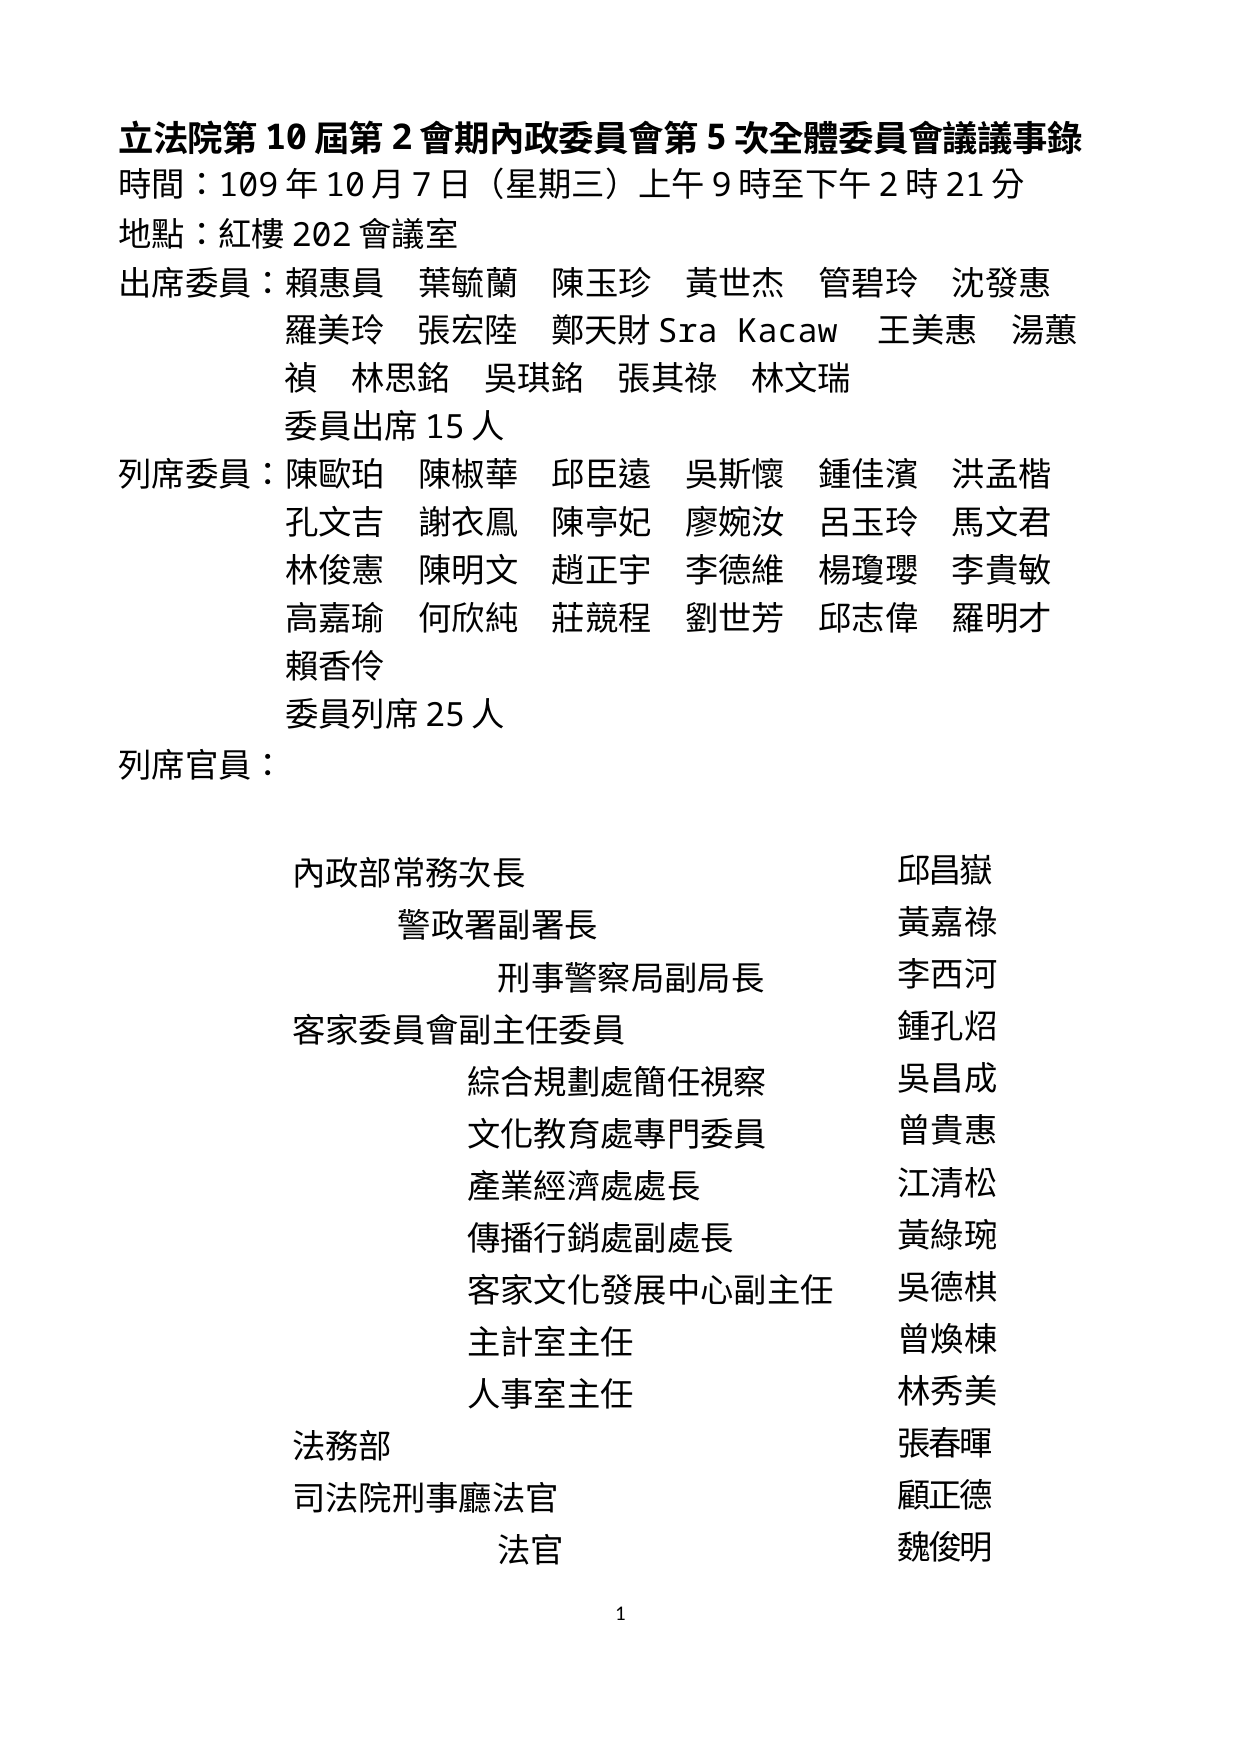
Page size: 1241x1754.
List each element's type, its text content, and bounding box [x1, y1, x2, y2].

table_cell 顧正德 [886, 1469, 1122, 1521]
table_cell 客家文化發展中心副主任 [281, 1261, 886, 1313]
table_cell 刑事警察局副局長 [281, 948, 886, 1000]
table_cell 林秀美 [886, 1365, 1122, 1417]
table_cell 文化教育處專門委員 [281, 1105, 886, 1157]
table_cell [118, 1521, 281, 1573]
table_cell 李西河 [886, 948, 1122, 1000]
table_cell [118, 1313, 281, 1365]
table_cell [118, 1417, 281, 1469]
text 出席委員：賴惠員 葉毓蘭 陳玉珍 黃世杰 管碧玲 沈發惠 羅美玲 張宏陸 鄭天財Sra Kacaw 王美惠 湯蕙禎 林思銘 吳琪銘 張其祿 林文瑞 [118, 257, 1092, 400]
table_cell [118, 1000, 281, 1052]
table_cell 張春暉 [886, 1417, 1122, 1469]
table_cell 警政署副署長 [281, 896, 886, 948]
table_header 邱昌嶽 [886, 844, 1122, 896]
table_cell [118, 1261, 281, 1313]
table_header [118, 844, 281, 896]
text 列席官員： [118, 736, 1148, 788]
table_cell [118, 896, 281, 948]
table_cell [118, 948, 281, 1000]
table_cell 曾煥棟 [886, 1313, 1122, 1365]
table_cell [118, 1053, 281, 1104]
text 列席委員：陳歐珀 陳椒華 邱臣遠 吳斯懷 鍾佳濱 洪孟楷 孔文吉 謝衣鳯 陳亭妃 廖婉汝 呂玉玲 馬文君 林俊憲 陳明文 趙正宇 李德維 楊瓊瓔 李貴敏 高嘉瑜 何欣純 莊競程 劉世芳 邱志偉 羅明才 賴香伶 [118, 448, 1092, 688]
table_cell 魏俊明 [886, 1521, 1122, 1573]
table_cell [118, 1157, 281, 1209]
table_cell 主計室主任 [281, 1313, 886, 1365]
table_cell 法務部 [281, 1417, 886, 1469]
table_cell 黃嘉祿 [886, 896, 1122, 948]
text 委員列席25人 [118, 688, 1092, 736]
table_cell 法官 [281, 1521, 886, 1573]
table_cell 鍾孔炤 [886, 1000, 1122, 1052]
text 委員出席15人 [284, 400, 1148, 448]
table_cell 吳德棋 [886, 1261, 1122, 1313]
table_cell 吳昌成 [886, 1053, 1122, 1104]
table_cell [118, 1105, 281, 1157]
table_cell 客家委員會副主任委員 [281, 1000, 886, 1052]
table_cell [118, 1469, 281, 1521]
table_cell 黃綠琬 [886, 1209, 1122, 1261]
table_cell 人事室主任 [281, 1365, 886, 1417]
table_cell 江清松 [886, 1157, 1122, 1209]
table_cell 曾貴惠 [886, 1105, 1122, 1157]
table_cell [118, 1365, 281, 1417]
text 時間：109年10月7日（星期三）上午9時至下午2時21分 [118, 157, 1122, 207]
table_cell 司法院刑事廳法官 [281, 1469, 886, 1521]
table_cell 綜合規劃處簡任視察 [281, 1053, 886, 1104]
table_cell 傳播行銷處副處長 [281, 1209, 886, 1261]
text 地點：紅樓202會議室 [118, 207, 1122, 257]
table_cell [118, 1209, 281, 1261]
table_header 內政部常務次長 [281, 844, 886, 896]
table_cell 產業經濟處處長 [281, 1157, 886, 1209]
text 立法院第10屆第2會期內政委員會第5次全體委員會議議事錄 [118, 94, 1122, 157]
